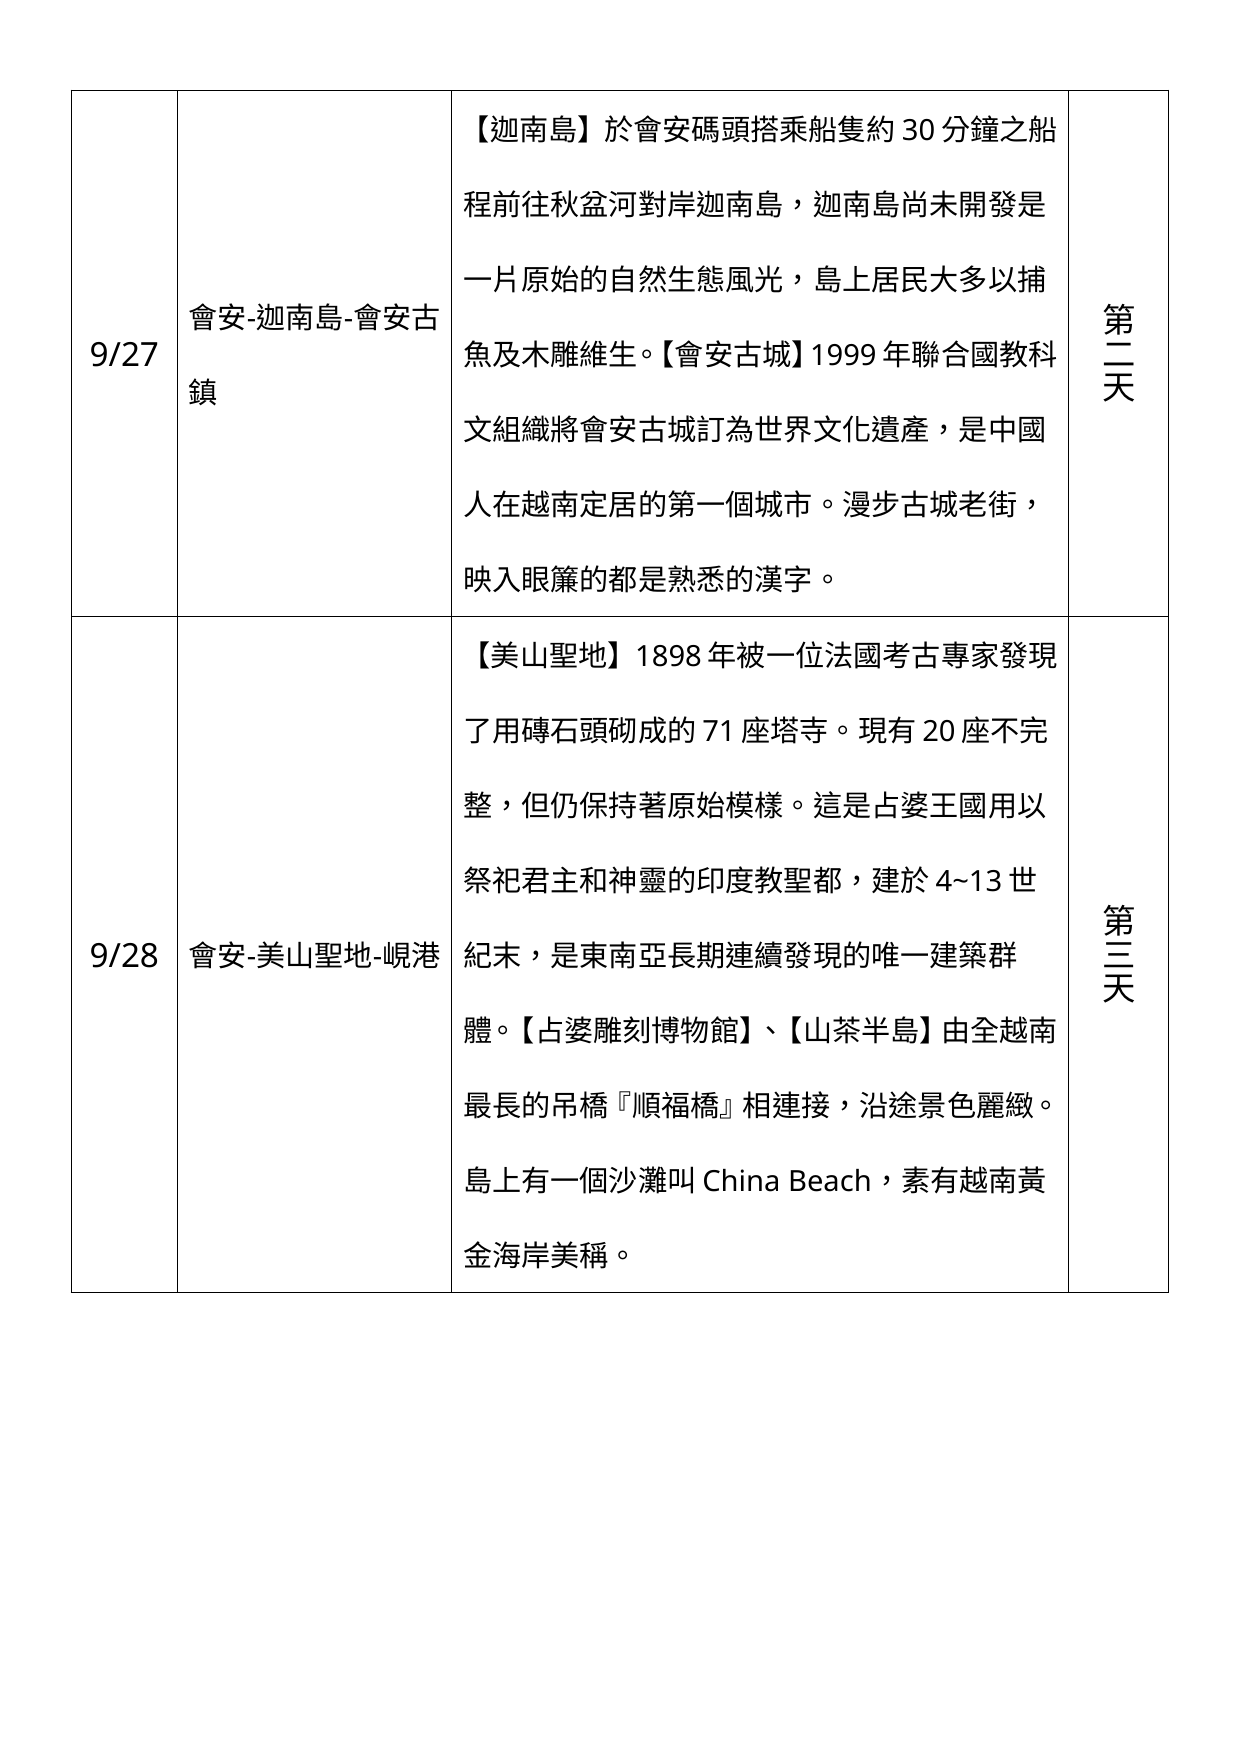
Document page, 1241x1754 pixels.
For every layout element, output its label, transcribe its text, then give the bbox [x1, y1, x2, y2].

table_cell 9/27 [72, 91, 177, 616]
table_cell 【美山聖地】1898年被一位法國考古專家發現了用磚石頭砌成的71座塔寺。現有20座不完整，但仍保持著原始模樣。這是占婆王國用以祭祀君主和神靈的印度教聖都，建於4~13世紀末，是東南亞長期連續發現的唯一建築群體。【占婆雕刻博物館】、【山茶半島】由全越南最長的吊橋『順福橋』相連接，沿途景色麗緻。島上有一個沙灘叫China Beach，素有越南黃金海岸美稱。 [452, 617, 1068, 1292]
table_cell 第三天 [1069, 617, 1168, 1292]
table_cell 9/28 [72, 617, 177, 1292]
table_cell 會安-迦南島-會安古鎮 [178, 91, 451, 616]
table_cell 會安-美山聖地-峴港 [178, 617, 451, 1292]
table_cell 第二天 [1069, 91, 1168, 616]
table_cell 【迦南島】於會安碼頭搭乘船隻約30分鐘之船程前往秋盆河對岸迦南島，迦南島尚未開發是一片原始的自然生態風光，島上居民大多以捕魚及木雕維生。【會安古城】1999年聯合國教科文組織將會安古城訂為世界文化遺產，是中國人在越南定居的第一個城市。漫步古城老街，映入眼簾的都是熟悉的漢字。 [452, 91, 1068, 616]
